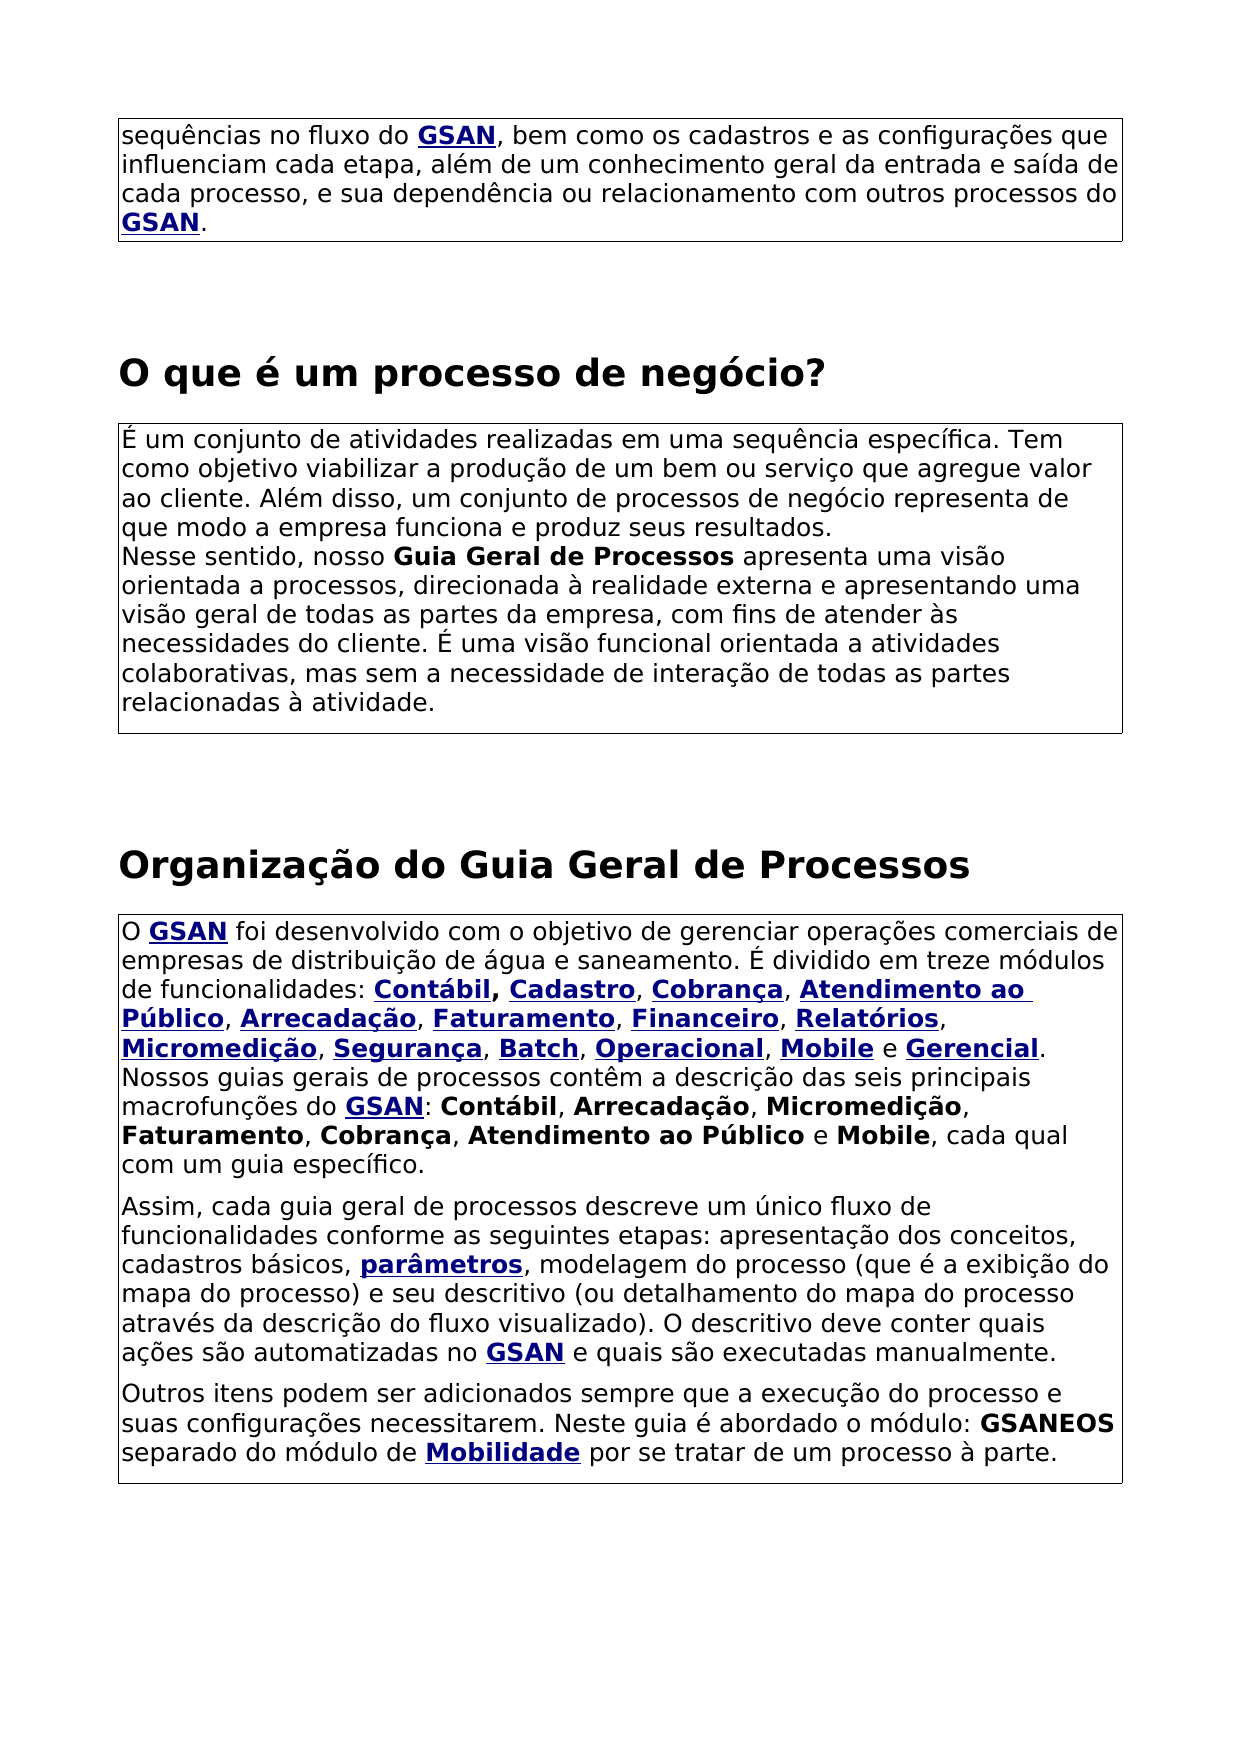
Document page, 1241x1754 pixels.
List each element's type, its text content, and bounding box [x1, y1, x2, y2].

table_header sequências no fluxo do GSAN, bem como os cadastros e as configurações que influenciam cada etapa, além de um conhecimento geral da entrada e saída de cada processo, e sua dependência ou relacionamento com outros processos do GSAN. [119, 119, 1122, 241]
subtitle Organização do Guia Geral de Processos [118, 843, 1122, 887]
table_header O GSAN foi desenvolvido com o objetivo de gerenciar operações comerciais de empresas de distribuição de água e saneamento. É dividido em treze módulos de funcionalidades: Contábil, Cadastro, Cobrança, Atendimento ao Público, Arrecadação, Faturamento, Financeiro, Relatórios, Micromedição, Segurança, Batch, Operacional, Mobile e Gerencial. Nossos guias gerais de processos contêm a descrição das seis principais macrofunções do GSAN: Contábil, Arrecadação, Micromedição, Faturamento, Cobrança, Atendimento ao Público e Mobile, cada qual com um guia específico. Assim, cada guia geral de processos descreve um único fluxo de funcionalidades conforme as seguintes etapas: apresentação dos conceitos, cadastros básicos, parâmetros, modelagem do processo (que é a exibição do mapa do processo) e seu descritivo (ou detalhamento do mapa do processo através da descrição do fluxo visualizado). O descritivo deve conter quais ações são automatizadas no GSAN e quais são executadas manualmente. Outros itens podem ser adicionados sempre que a execução do processo e suas configurações necessitarem. Neste guia é abordado o módulo: GSANEOS separado do módulo de Mobilidade por se tratar de um processo à parte. [119, 915, 1122, 1483]
subtitle O que é um processo de negócio? [118, 351, 1122, 395]
table_header É um conjunto de atividades realizadas em uma sequência específica. Tem como objetivo viabilizar a produção de um bem ou serviço que agregue valor ao cliente. Além disso, um conjunto de processos de negócio representa de que modo a empresa funciona e produz seus resultados. Nesse sentido, nosso Guia Geral de Processos apresenta uma visão orientada a processos, direcionada à realidade externa e apresentando uma visão geral de todas as partes da empresa, com fins de atender às necessidades do cliente. É uma visão funcional orientada a atividades colaborativas, mas sem a necessidade de interação de todas as partes relacionadas à atividade. [119, 424, 1122, 732]
